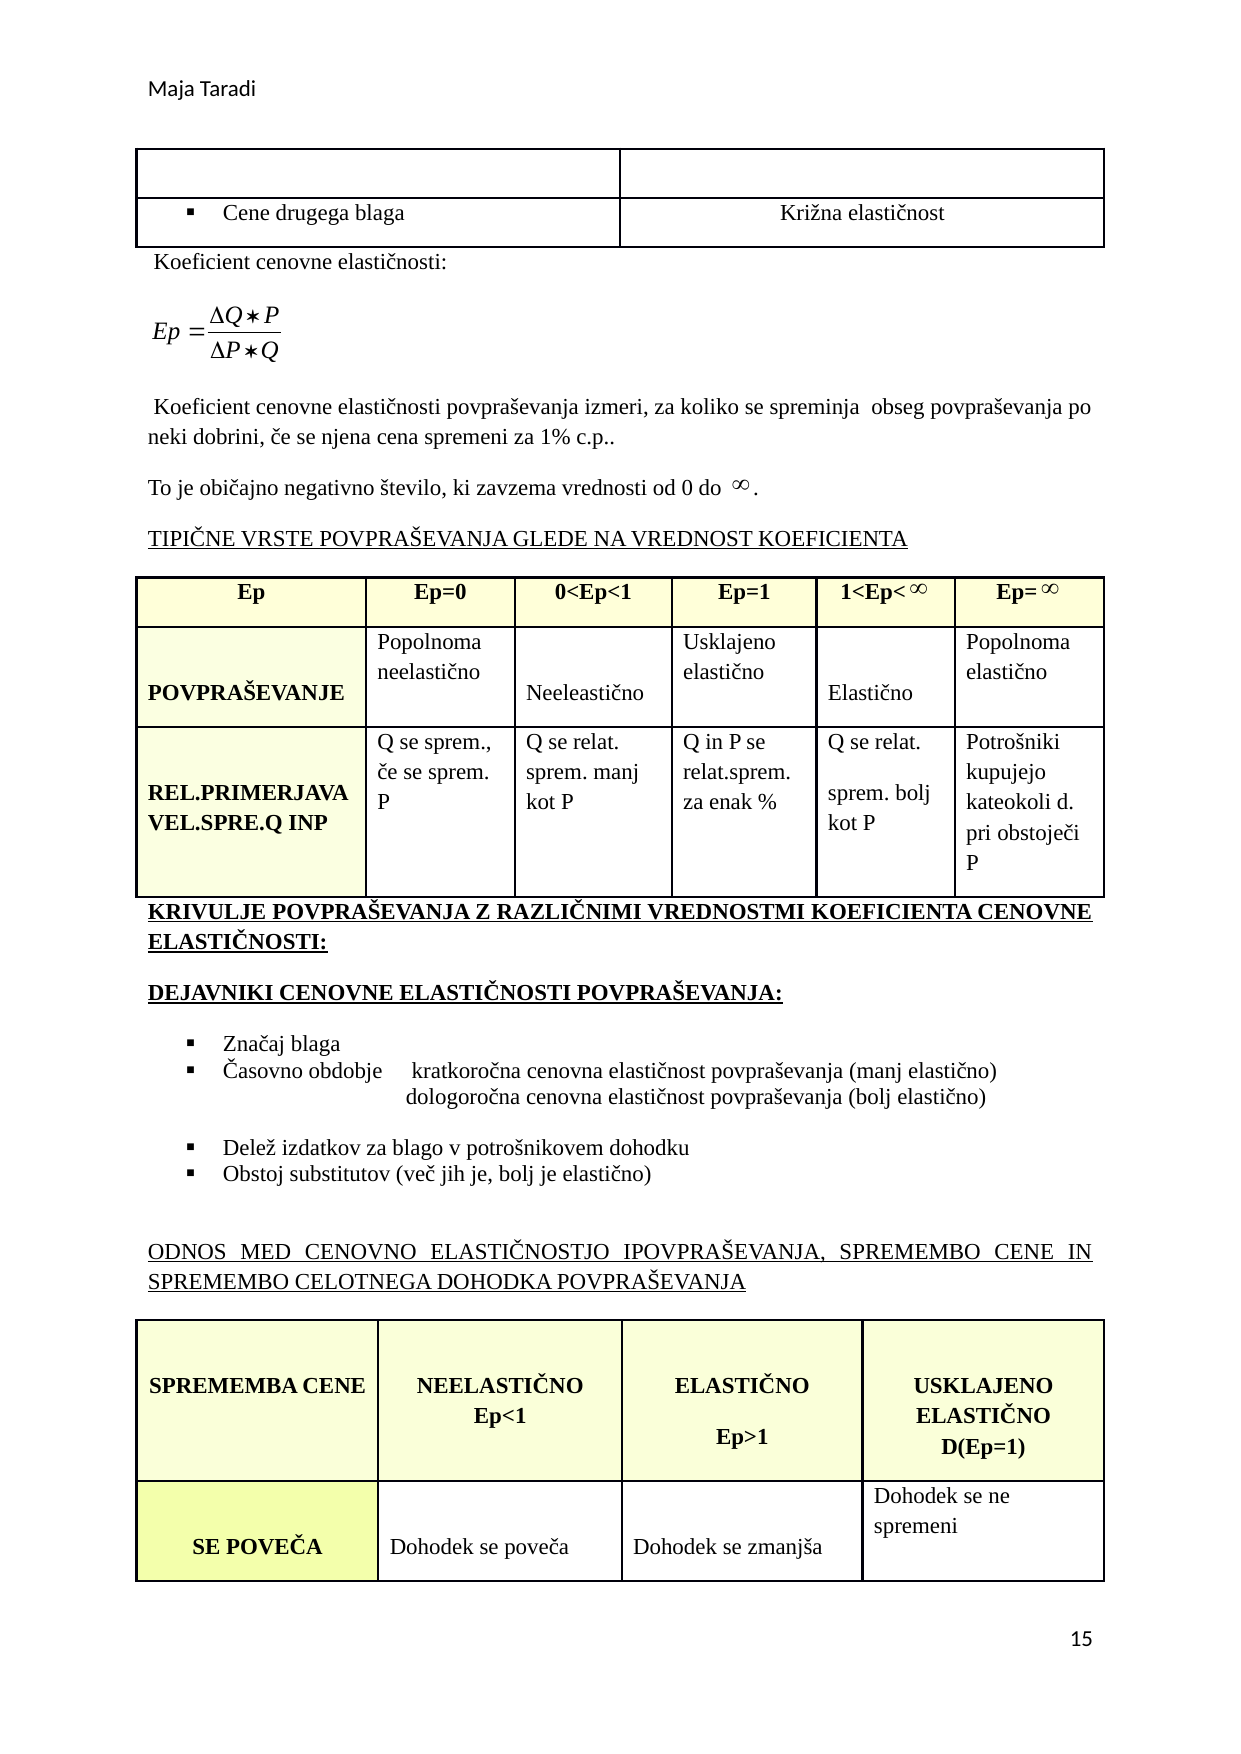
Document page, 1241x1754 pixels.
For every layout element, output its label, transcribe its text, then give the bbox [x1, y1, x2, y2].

table_cell Q se relat. sprem. manj kot P [516, 728, 671, 896]
table_header 0<Ep<1 [516, 579, 671, 626]
table_header Ep=0 [367, 579, 514, 626]
text TIPIČNE VRSTE POVPRAŠEVANJA GLEDE NA VREDNOST KOEFICIENTA [148, 525, 1093, 552]
text SPREMEMBO CELOTNEGA DOHODKA POVPRAŠEVANJA [148, 1262, 1093, 1294]
table_cell [621, 150, 1103, 197]
table_cell Cene drugega blaga [138, 199, 619, 246]
text KRIVULJE POVPRAŠEVANJA Z RAZLIČNIMI VREDNOSTMI KOEFICIENTA CENOVNE [148, 898, 1093, 921]
list Značaj blaga [185, 1030, 1093, 1057]
text  dologoročna cenovna elastičnost povpraševanja (bolj elastično) [148, 1083, 1093, 1109]
table_header Ep= [956, 579, 1103, 626]
table_cell POVPRAŠEVANJE [138, 628, 365, 726]
table_cell Dohodek se poveča [379, 1482, 621, 1580]
table_cell Dohodek se zmanjša [623, 1482, 861, 1580]
table_cell [138, 150, 619, 197]
table_header USKLAJENO ELASTIČNO D(Ep=1) [864, 1321, 1103, 1480]
text To je običajno negativno število, ki zavzema vrednosti od 0 do . [148, 474, 1093, 501]
table_cell Neeleastično [516, 628, 671, 726]
table_cell Popolnoma elastično [956, 628, 1103, 726]
text Koeficient cenovne elastičnosti: [148, 248, 1093, 274]
table_cell Potrošniki kupujejo kateokoli d. pri obstoječi P [956, 728, 1103, 896]
table_cell Elastično [818, 628, 954, 726]
table_header NEELASTIČNO Ep<1 [379, 1321, 621, 1480]
table_cell Q se relat. sprem. bolj kot P [818, 728, 954, 896]
table_cell Popolnoma neelastično [367, 628, 514, 726]
table_cell SE POVEČA [138, 1482, 377, 1580]
list Časovno obdobje  kratkoročna cenovna elastičnost povpraševanja (manj elastično) [185, 1057, 1093, 1083]
table_header ELASTIČNO Ep>1 [623, 1321, 861, 1480]
text ELASTIČNOSTI: [148, 922, 1093, 955]
table_cell Dohodek se ne spremeni [864, 1482, 1103, 1580]
table_header 1<Ep< [818, 579, 954, 626]
table_cell Usklajeno elastično [673, 628, 815, 726]
text DEJAVNIKI CENOVNE ELASTIČNOSTI POVPRAŠEVANJA: [148, 979, 1093, 1006]
table_header Ep [138, 579, 365, 626]
table_cell REL.PRIMERJAVA VEL.SPRE.Q INP [138, 728, 365, 896]
list Obstoj substitutov (več jih je, bolj je elastično) [185, 1161, 1093, 1187]
list Delež izdatkov za blago v potrošnikovem dohodku [185, 1134, 1093, 1161]
table_cell Križna elastičnost [621, 199, 1103, 246]
text ODNOS MED CENOVNO ELASTIČNOSTJO IPOVPRAŠEVANJA, SPREMEMBO CENE IN [148, 1238, 1093, 1261]
table_cell Q in P se relat.sprem. za enak % [673, 728, 815, 896]
table_header Ep=1 [673, 579, 815, 626]
text Koeficient cenovne elastičnosti povpraševanja izmeri, za koliko se spreminja obseg povpraševanja po neki dobrini, če se njena cena spremeni za 1% c.p.. [148, 393, 1093, 449]
table_header SPREMEMBA CENE [138, 1321, 377, 1480]
table_cell Q se sprem., če se sprem. P [367, 728, 514, 896]
